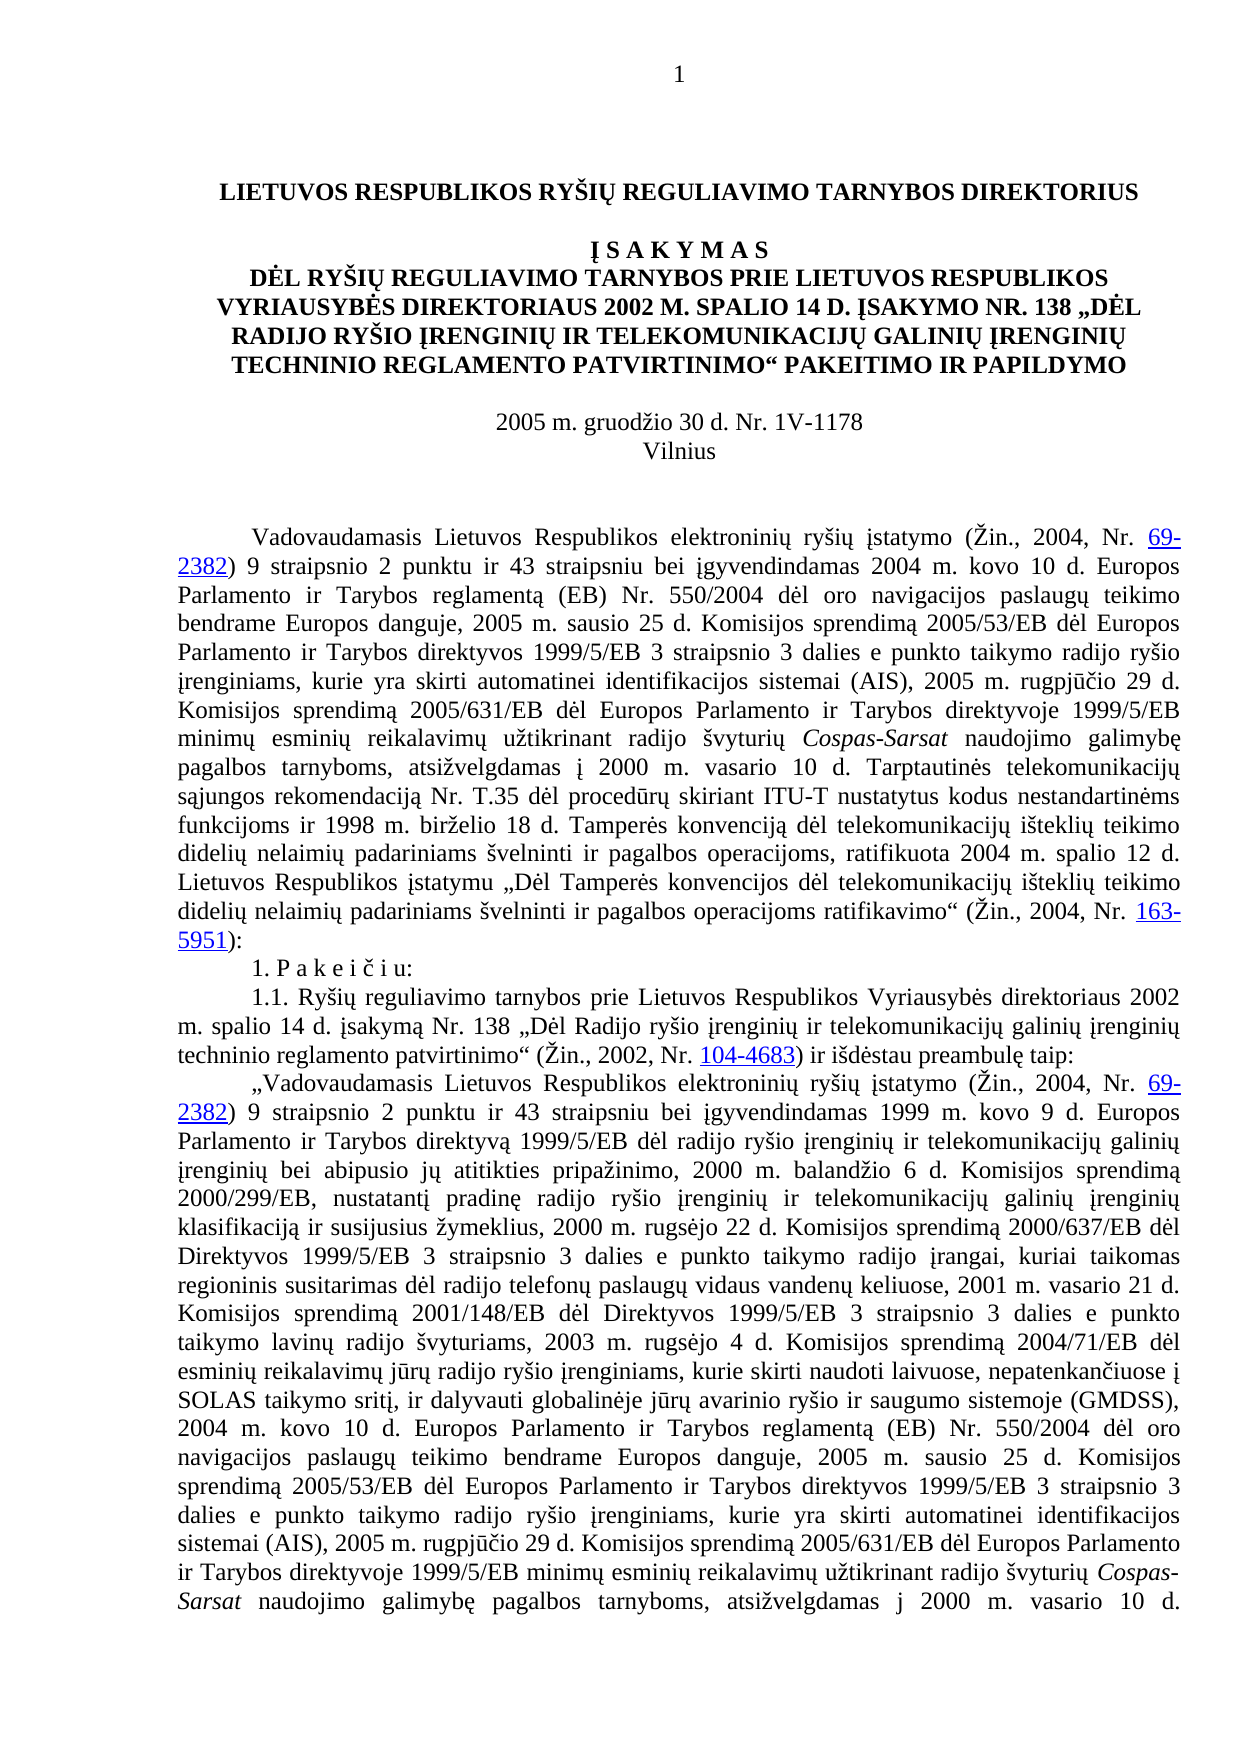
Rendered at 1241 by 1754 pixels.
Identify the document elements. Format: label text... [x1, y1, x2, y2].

text „Vadovaudamasis Lietuvos Respublikos elektroninių ryšių įstatymo (Žin., 2004, Nr. 69-2382) 9 straipsnio 2 punktu ir 43 straipsniu bei įgyvendindamas 1999 m. kovo 9 d. Europos Parlamento ir Tarybos direktyvą 1999/5/EB dėl radijo ryšio įrenginių ir telekomunikacijų galinių įrenginių bei abipusio jų atitikties pripažinimo, 2000 m. balandžio 6 d. Komisijos sprendimą 2000/299/EB, nustatantį pradinę radijo ryšio įrenginių ir telekomunikacijų galinių įrenginių klasifikaciją ir susijusius žymeklius, 2000 m. rugsėjo 22 d. Komisijos sprendimą 2000/637/EB dėl Direktyvos 1999/5/EB 3 straipsnio 3 dalies e punkto taikymo radijo įrangai, kuriai taikomas regioninis susitarimas dėl radijo telefonų paslaugų vidaus vandenų keliuose, 2001 m. vasario 21 d. Komisijos sprendimą 2001/148/EB dėl Direktyvos 1999/5/EB 3 straipsnio 3 dalies e punkto taikymo lavinų radijo švyturiams, 2003 m. rugsėjo 4 d. Komisijos sprendimą 2004/71/EB dėl esminių reikalavimų jūrų radijo ryšio įrenginiams, kurie skirti naudoti laivuose, nepatenkančiuose į SOLAS taikymo sritį, ir dalyvauti globalinėje jūrų avarinio ryšio ir saugumo sistemoje (GMDSS), 2004 m. kovo 10 d. Europos Parlamento ir Tarybos reglamentą (EB) Nr. 550/2004 dėl oro navigacijos paslaugų teikimo bendrame Europos danguje, 2005 m. sausio 25 d. Komisijos sprendimą 2005/53/EB dėl Europos Parlamento ir Tarybos direktyvos 1999/5/EB 3 straipsnio 3 dalies e punkto taikymo radijo ryšio įrenginiams, kurie yra skirti automatinei identifikacijos sistemai (AIS), 2005 m. rugpjūčio 29 d. Komisijos sprendimą 2005/631/EB dėl Europos Parlamento ir Tarybos direktyvoje 1999/5/EB minimų esminių reikalavimų užtikrinant radijo švyturių Cospas-Sarsat naudojimo galimybę pagalbos tarnyboms, atsižvelgdamas j 2000 m. vasario 10 d. [177, 1068, 1181, 1615]
text Į S A K Y M A S [177, 235, 1181, 263]
text 1.1. Ryšių reguliavimo tarnybos prie Lietuvos Respublikos Vyriausybės direktoriaus 2002 m. spalio 14 d. įsakymą Nr. 138 „Dėl Radijo ryšio įrenginių ir telekomunikacijų galinių įrenginių techninio reglamento patvirtinimo“ (Žin., 2002, Nr. 104-4683) ir išdėstau preambulę taip: [177, 982, 1181, 1068]
text DĖL RYŠIŲ REGULIAVIMO TARNYBOS PRIE LIETUVOS RESPUBLIKOS VYRIAUSYBĖS DIREKTORIAUS 2002 M. SPALIO 14 D. ĮSAKYMO NR. 138 „DĖL RADIJO RYŠIO ĮRENGINIŲ IR TELEKOMUNIKACIJŲ GALINIŲ ĮRENGINIŲ TECHNINIO REGLAMENTO PATVIRTINIMO“ PAKEITIMO IR PAPILDYMO [177, 263, 1181, 378]
text Vilnius [177, 436, 1181, 465]
text Vadovaudamasis Lietuvos Respublikos elektroninių ryšių įstatymo (Žin., 2004, Nr. 69-2382) 9 straipsnio 2 punktu ir 43 straipsniu bei įgyvendindamas 2004 m. kovo 10 d. Europos Parlamento ir Tarybos reglamentą (EB) Nr. 550/2004 dėl oro navigacijos paslaugų teikimo bendrame Europos danguje, 2005 m. sausio 25 d. Komisijos sprendimą 2005/53/EB dėl Europos Parlamento ir Tarybos direktyvos 1999/5/EB 3 straipsnio 3 dalies e punkto taikymo radijo ryšio įrenginiams, kurie yra skirti automatinei identifikacijos sistemai (AIS), 2005 m. rugpjūčio 29 d. Komisijos sprendimą 2005/631/EB dėl Europos Parlamento ir Tarybos direktyvoje 1999/5/EB minimų esminių reikalavimų užtikrinant radijo švyturių Cospas-Sarsat naudojimo galimybę pagalbos tarnyboms, atsižvelgdamas į 2000 m. vasario 10 d. Tarptautinės telekomunikacijų sąjungos rekomendaciją Nr. T.35 dėl procedūrų skiriant ITU-T nustatytus kodus nestandartinėms funkcijoms ir 1998 m. birželio 18 d. Tamperės konvenciją dėl telekomunikacijų išteklių teikimo didelių nelaimių padariniams švelninti ir pagalbos operacijoms, ratifikuota 2004 m. spalio 12 d. Lietuvos Respublikos įstatymu „Dėl Tamperės konvencijos dėl telekomunikacijų išteklių teikimo didelių nelaimių padariniams švelninti ir pagalbos operacijoms ratifikavimo“ (Žin., 2004, Nr. 163-5951): [177, 522, 1181, 953]
text LIETUVOS RESPUBLIKOS RYŠIŲ REGULIAVIMO TARNYBOS DIREKTORIUS [177, 177, 1181, 206]
text 1. Pakeičiu: [177, 953, 1181, 982]
text 2005 m. gruodžio 30 d. Nr. 1V-1178 [177, 407, 1181, 436]
